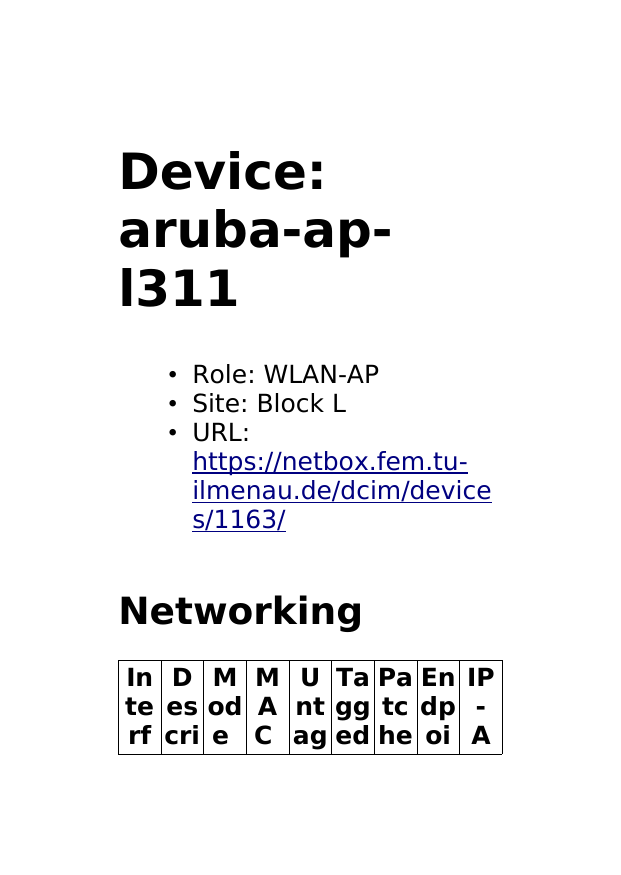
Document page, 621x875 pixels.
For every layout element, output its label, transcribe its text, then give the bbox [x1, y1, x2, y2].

subtitle Device: aruba-ap-l311 [118, 143, 502, 318]
table_header Patche [375, 661, 417, 754]
table_header Interf [119, 661, 161, 754]
table_header MAC [247, 661, 289, 754]
table_header Endpoi [418, 661, 459, 754]
table_header IP-A [460, 661, 502, 754]
table_header Tagged [332, 661, 374, 754]
table_header Mode [204, 661, 246, 754]
list Site: Block L [177, 389, 502, 418]
table_header Untag [290, 661, 331, 754]
table_header Descri [162, 661, 203, 754]
subtitle Networking [118, 589, 502, 633]
list Role: WLAN-AP [177, 360, 502, 389]
list URL: https://netbox.fem.tu-ilmenau.de/dcim/devices/1163/ [177, 418, 502, 535]
